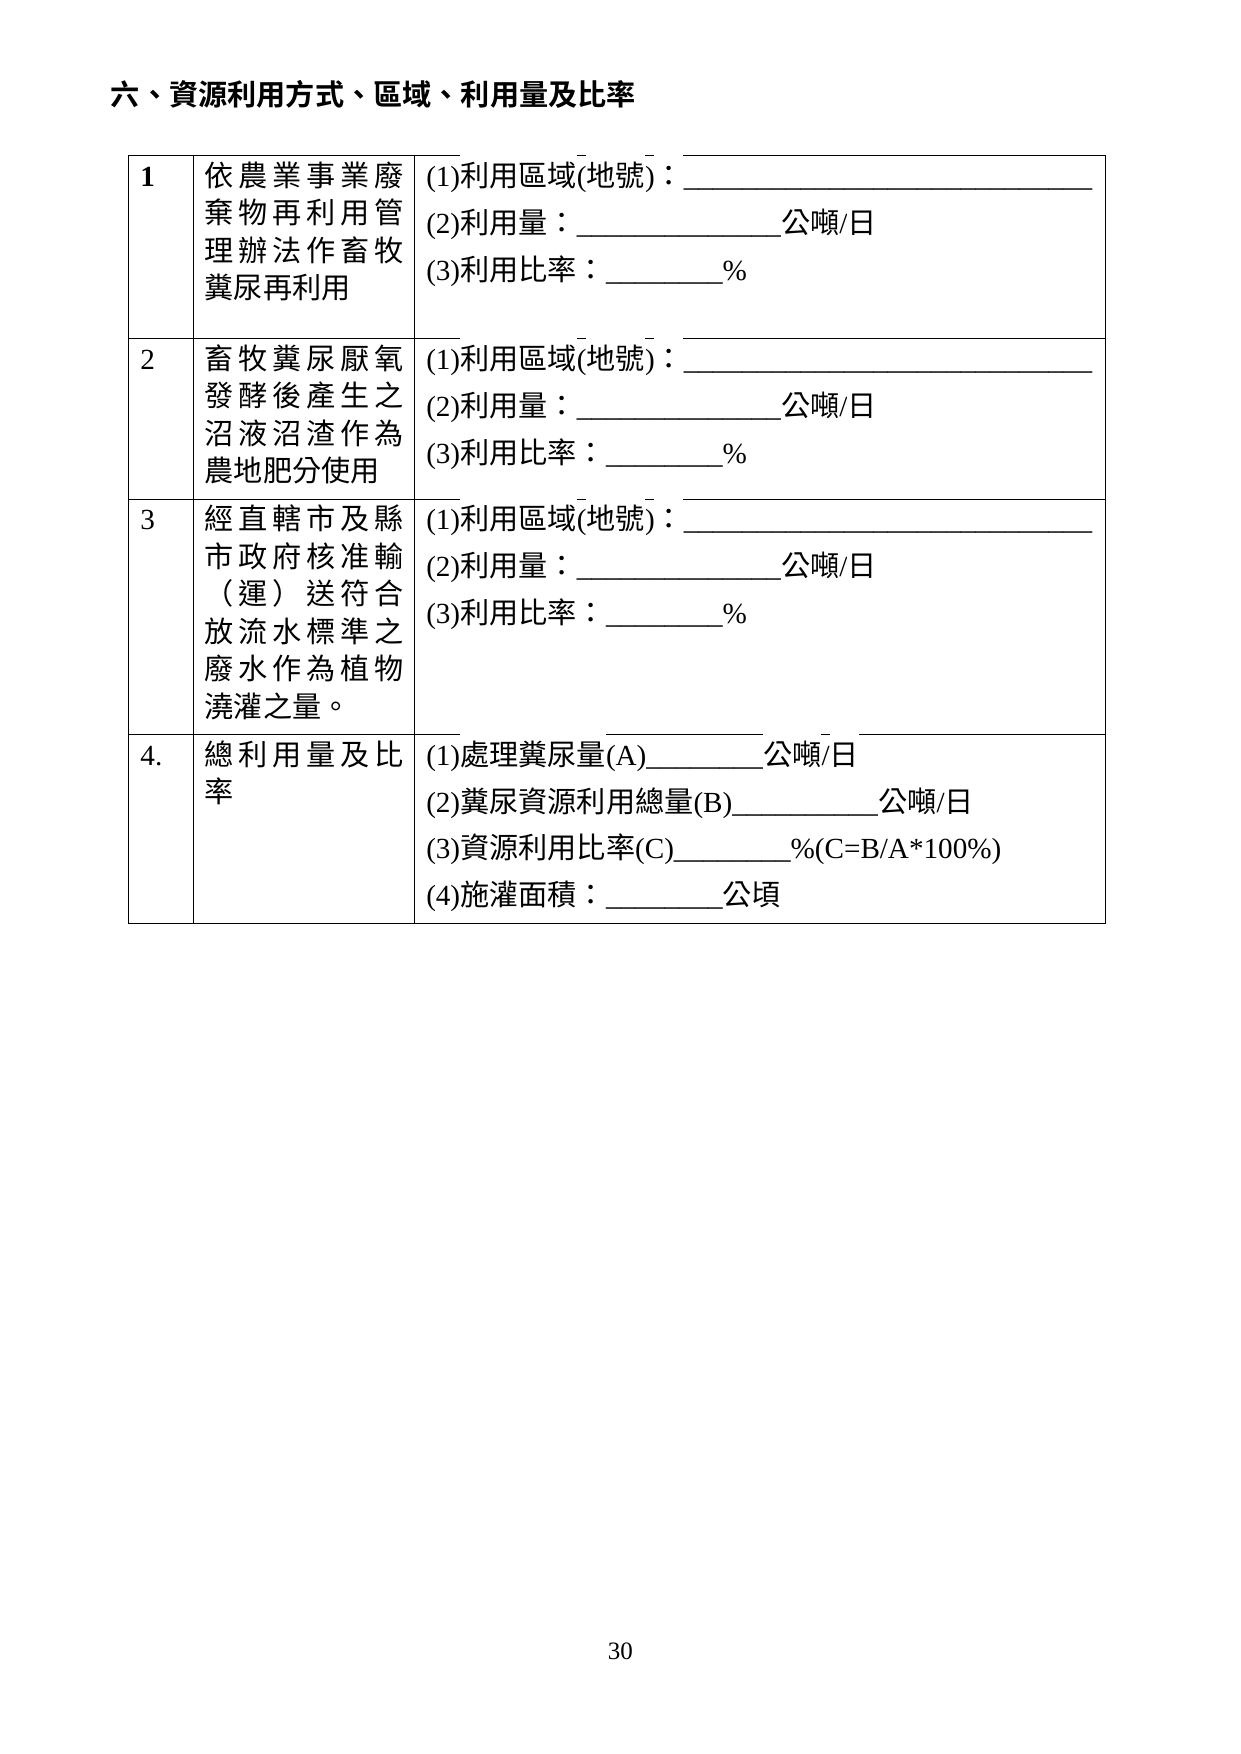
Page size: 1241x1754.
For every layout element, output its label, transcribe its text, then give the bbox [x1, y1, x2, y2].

text 六、資源利用方式、區域、利用量及比率 [103, 75, 1122, 112]
table_cell (1)利用區域(地號)：____________________________ (2)利用量：______________公噸/日 (3)利用比率：________% [415, 500, 1105, 734]
table_cell 3 [129, 500, 193, 734]
table_header (1)利用區域(地號)：____________________________ (2)利用量：______________公噸/日 (3)利用比率：________% [415, 156, 1105, 338]
table_header 依農業事業廢棄物再利用管理辦法作畜牧糞尿再利用 [194, 156, 414, 338]
table_cell 經直轄市及縣市政府核准輸（運）送符合放流水標準之廢水作為植物澆灌之量。 [194, 500, 414, 734]
table_cell 2 [129, 339, 193, 499]
table_header 1 [129, 156, 193, 338]
table_cell 畜牧糞尿厭氧發酵後產生之沼液沼渣作為農地肥分使用 [194, 339, 414, 499]
table_cell (1)處理糞尿量(A)________公噸/日 (2)糞尿資源利用總量(B)__________公噸/日 (3)資源利用比率(C)________%(C=B/A*100%) (4)施灌面積：________公頃 [415, 735, 1105, 923]
table_cell (1)利用區域(地號)：____________________________ (2)利用量：______________公噸/日 (3)利用比率：________% [415, 339, 1105, 499]
table_cell 總利用量及比率 [194, 735, 414, 923]
table_cell 4. [129, 735, 193, 923]
